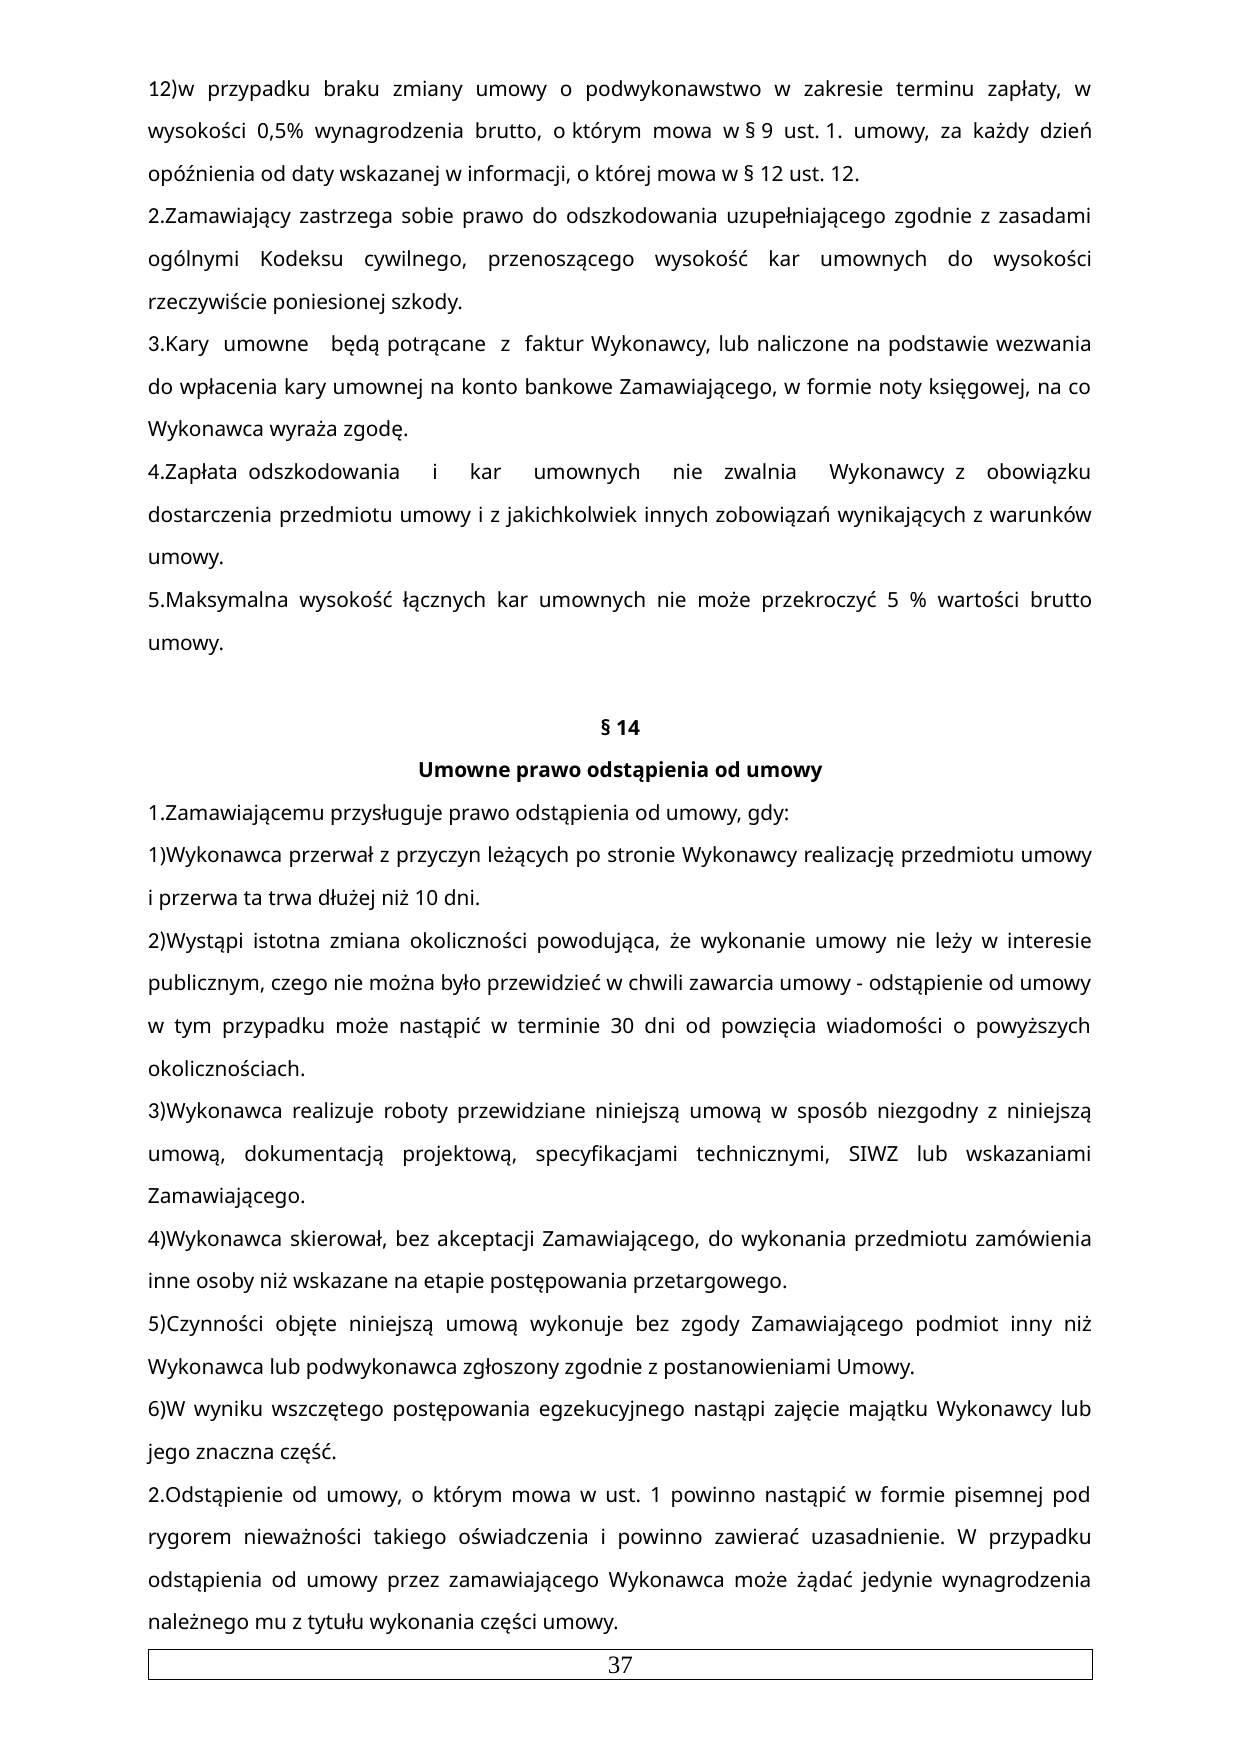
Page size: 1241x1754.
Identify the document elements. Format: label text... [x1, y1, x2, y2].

list w przypadku braku zmiany umowy o podwykonawstwo w zakresie terminu zapłaty, w wysokości 0,5% wynagrodzenia brutto, o którym mowa w § 9 ust. 1. umowy, za każdy dzień opóźnienia od daty wskazanej w informacji, o której mowa w § 12 ust. 12. [148, 74, 1093, 187]
list Zamawiający zastrzega sobie prawo do odszkodowania uzupełniającego zgodnie z zasadami ogólnymi Kodeksu cywilnego, przenoszącego wysokość kar umownych do wysokości rzeczywiście poniesionej szkody. [148, 202, 1093, 315]
list Maksymalna wysokość łącznych kar umownych nie może przekroczyć 5 % wartości brutto umowy. [148, 585, 1093, 656]
list Wykonawca skierował, bez akceptacji Zamawiającego, do wykonania przedmiotu zamówienia inne osoby niż wskazane na etapie postępowania przetargowego. [148, 1224, 1093, 1295]
list Wystąpi istotna zmiana okoliczności powodująca, że wykonanie umowy nie leży w interesie publicznym, czego nie można było przewidzieć w chwili zawarcia umowy - odstąpienie od umowy w tym przypadku może nastąpić w terminie 30 dni od powzięcia wiadomości o powyższych okolicznościach. [148, 926, 1093, 1082]
text § 14 [148, 713, 1093, 741]
list Zapłata odszkodowania i kar umownych nie zwalnia Wykonawcy z obowiązku dostarczenia przedmiotu umowy i z jakichkolwiek innych zobowiązań wynikających z warunków umowy. [148, 457, 1093, 571]
list W wyniku wszczętego postępowania egzekucyjnego nastąpi zajęcie majątku Wykonawcy lub jego znaczna część. [148, 1394, 1093, 1466]
list Odstąpienie od umowy, o którym mowa w ust. 1 powinno nastąpić w formie pisemnej pod rygorem nieważności takiego oświadczenia i powinno zawierać uzasadnienie. W przypadku odstąpienia od umowy przez zamawiającego Wykonawca może żądać jedynie wynagrodzenia należnego mu z tytułu wykonania części umowy. [148, 1480, 1093, 1636]
list Kary umowne będą potrącane z faktur Wykonawcy, lub naliczone na podstawie wezwania do wpłacenia kary umownej na konto bankowe Zamawiającego, w formie noty księgowej, na co Wykonawca wyraża zgodę. [148, 329, 1093, 443]
list Wykonawca przerwał z przyczyn leżących po stronie Wykonawcy realizację przedmiotu umowy i przerwa ta trwa dłużej niż 10 dni. [148, 841, 1093, 912]
list Czynności objęte niniejszą umową wykonuje bez zgody Zamawiającego podmiot inny niż Wykonawca lub podwykonawca zgłoszony zgodnie z postanowieniami Umowy. [148, 1309, 1093, 1380]
list Wykonawca realizuje roboty przewidziane niniejszą umową w sposób niezgodny z niniejszą umową, dokumentacją projektową, specyfikacjami technicznymi, SIWZ lub wskazaniami Zamawiającego. [148, 1096, 1093, 1210]
list Zamawiającemu przysługuje prawo odstąpienia od umowy, gdy: [148, 798, 1093, 826]
text Umowne prawo odstąpienia od umowy [148, 755, 1093, 784]
